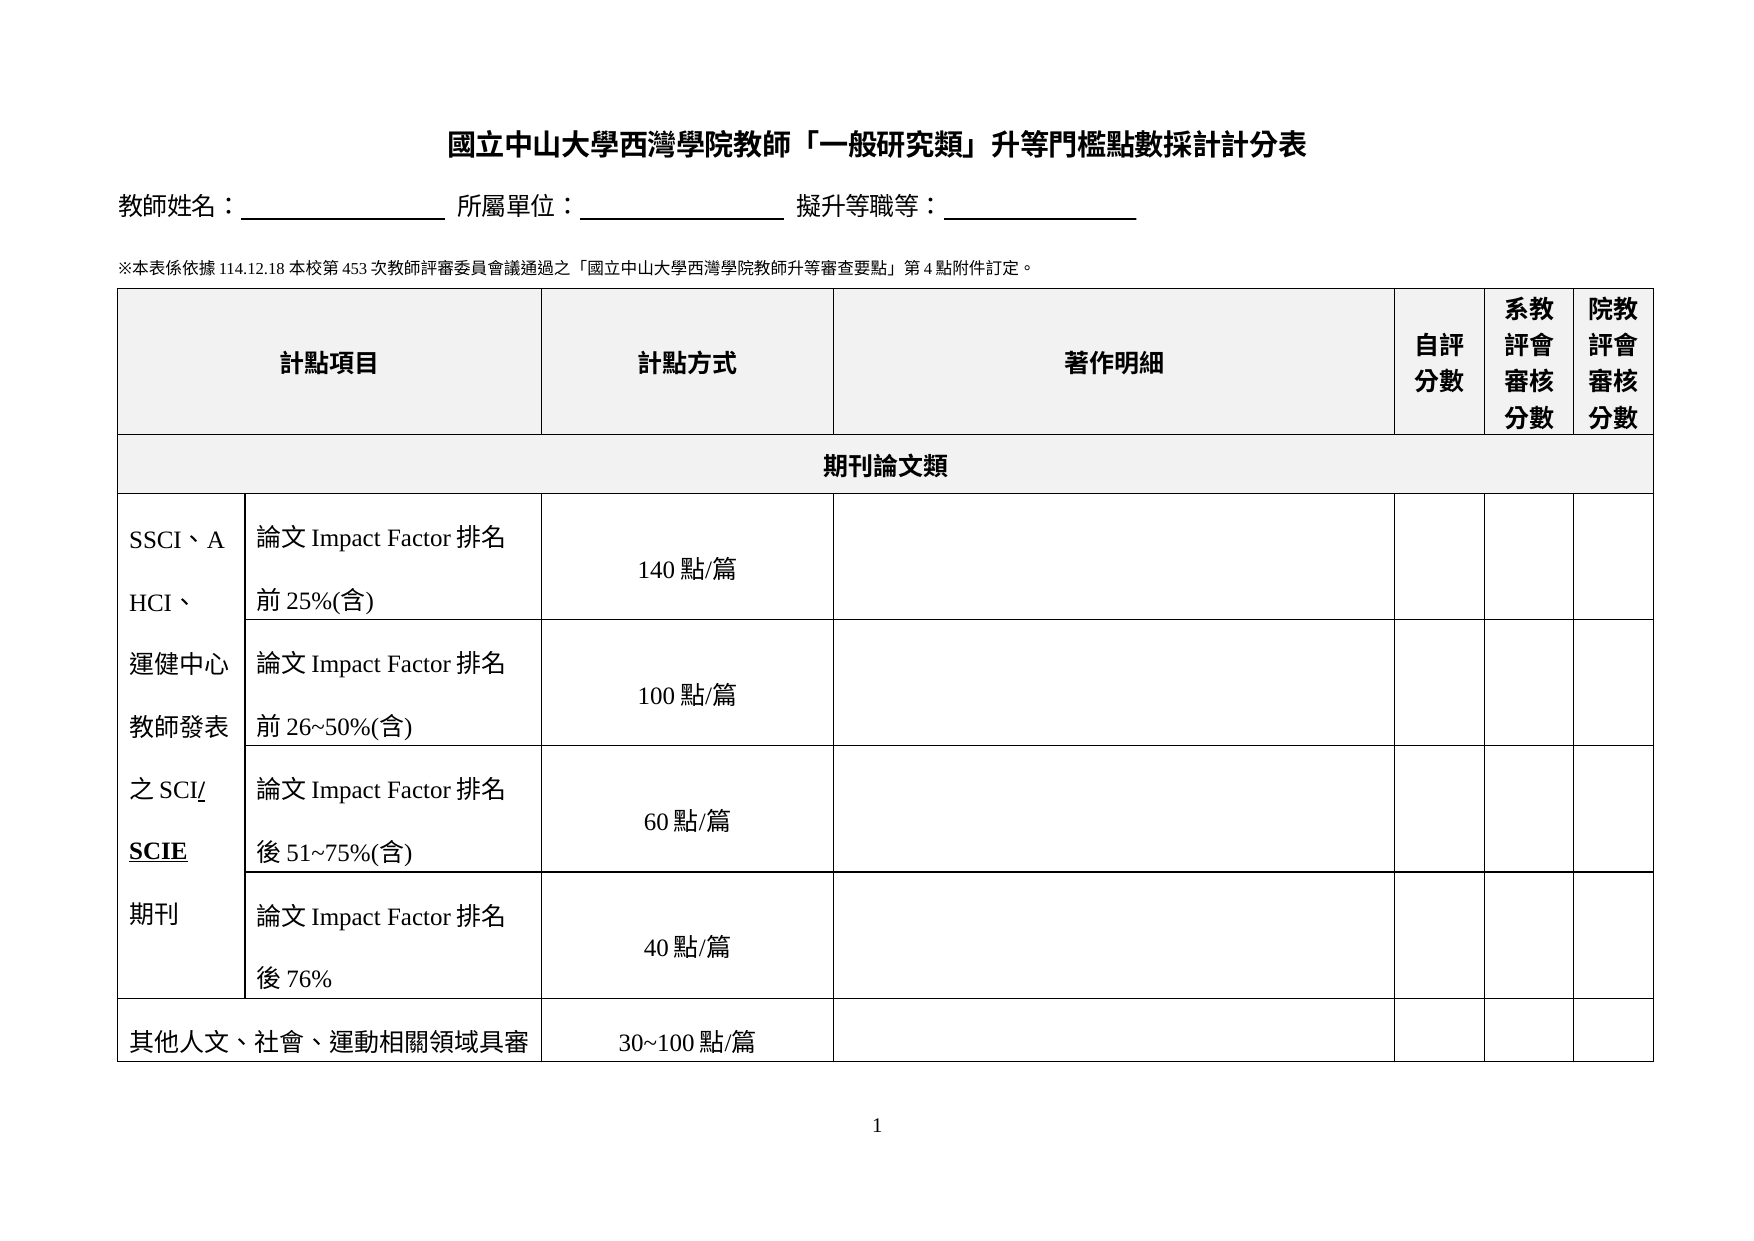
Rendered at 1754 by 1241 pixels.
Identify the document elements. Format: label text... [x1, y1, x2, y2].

text 國立中山大學西灣學院教師「一般研究類」升等門檻點數採計計分表 [118, 101, 1636, 163]
table_cell [834, 999, 1394, 1061]
table_cell [834, 494, 1394, 619]
table_cell [1485, 999, 1573, 1061]
table_header 計點方式 [542, 289, 833, 434]
table_cell [1574, 873, 1653, 997]
table_cell [1574, 620, 1653, 745]
table_cell [1574, 746, 1653, 871]
table_cell [1485, 746, 1573, 871]
table_cell 100點/篇 [542, 620, 833, 745]
table_cell 論文Impact Factor排名後76% [246, 873, 541, 997]
table_cell 140點/篇 [542, 494, 833, 619]
table_cell 論文Impact Factor排名後51~75%(含) [246, 746, 541, 871]
text 教師姓名： 所屬單位： 擬升等職等： [118, 163, 1636, 226]
table_cell [1395, 873, 1484, 997]
table_cell [834, 746, 1394, 871]
table_cell 40點/篇 [542, 873, 833, 997]
table_cell [1574, 494, 1653, 619]
table_cell [1485, 873, 1573, 997]
text ※本表係依據114.12.18 本校第453次教師評審委員會議通過之「國立中山大學西灣學院教師升等審查要點」第4點附件訂定。 [118, 226, 1639, 288]
table_cell 期刊論文類 [118, 435, 1653, 493]
table_cell 論文Impact Factor排名前26~50%(含) [246, 620, 541, 745]
table_cell [1395, 999, 1484, 1061]
table_cell SSCI、AHCI、 運健中心教師發表之SCI/SCIE 期刊 [118, 494, 244, 997]
table_header 計點項目 [118, 289, 541, 434]
table_cell [834, 620, 1394, 745]
table_cell 論文Impact Factor排名前25%(含) [246, 494, 541, 619]
table_cell [1395, 746, 1484, 871]
table_cell [1485, 620, 1573, 745]
table_cell [1395, 620, 1484, 745]
table_header 著作明細 [834, 289, 1394, 434]
table_cell 60點/篇 [542, 746, 833, 871]
table_cell 30~100點/篇 [542, 999, 833, 1061]
table_cell [1485, 494, 1573, 619]
table_header 系教評會審核分數 [1485, 289, 1573, 434]
table_cell [834, 873, 1394, 997]
table_header 院教評會審核分數 [1574, 289, 1653, 434]
table_cell 其他人文、社會、運動相關領域具審 [118, 999, 541, 1061]
table_header 自評分數 [1395, 289, 1484, 434]
table_cell [1574, 999, 1653, 1061]
table_cell [1395, 494, 1484, 619]
